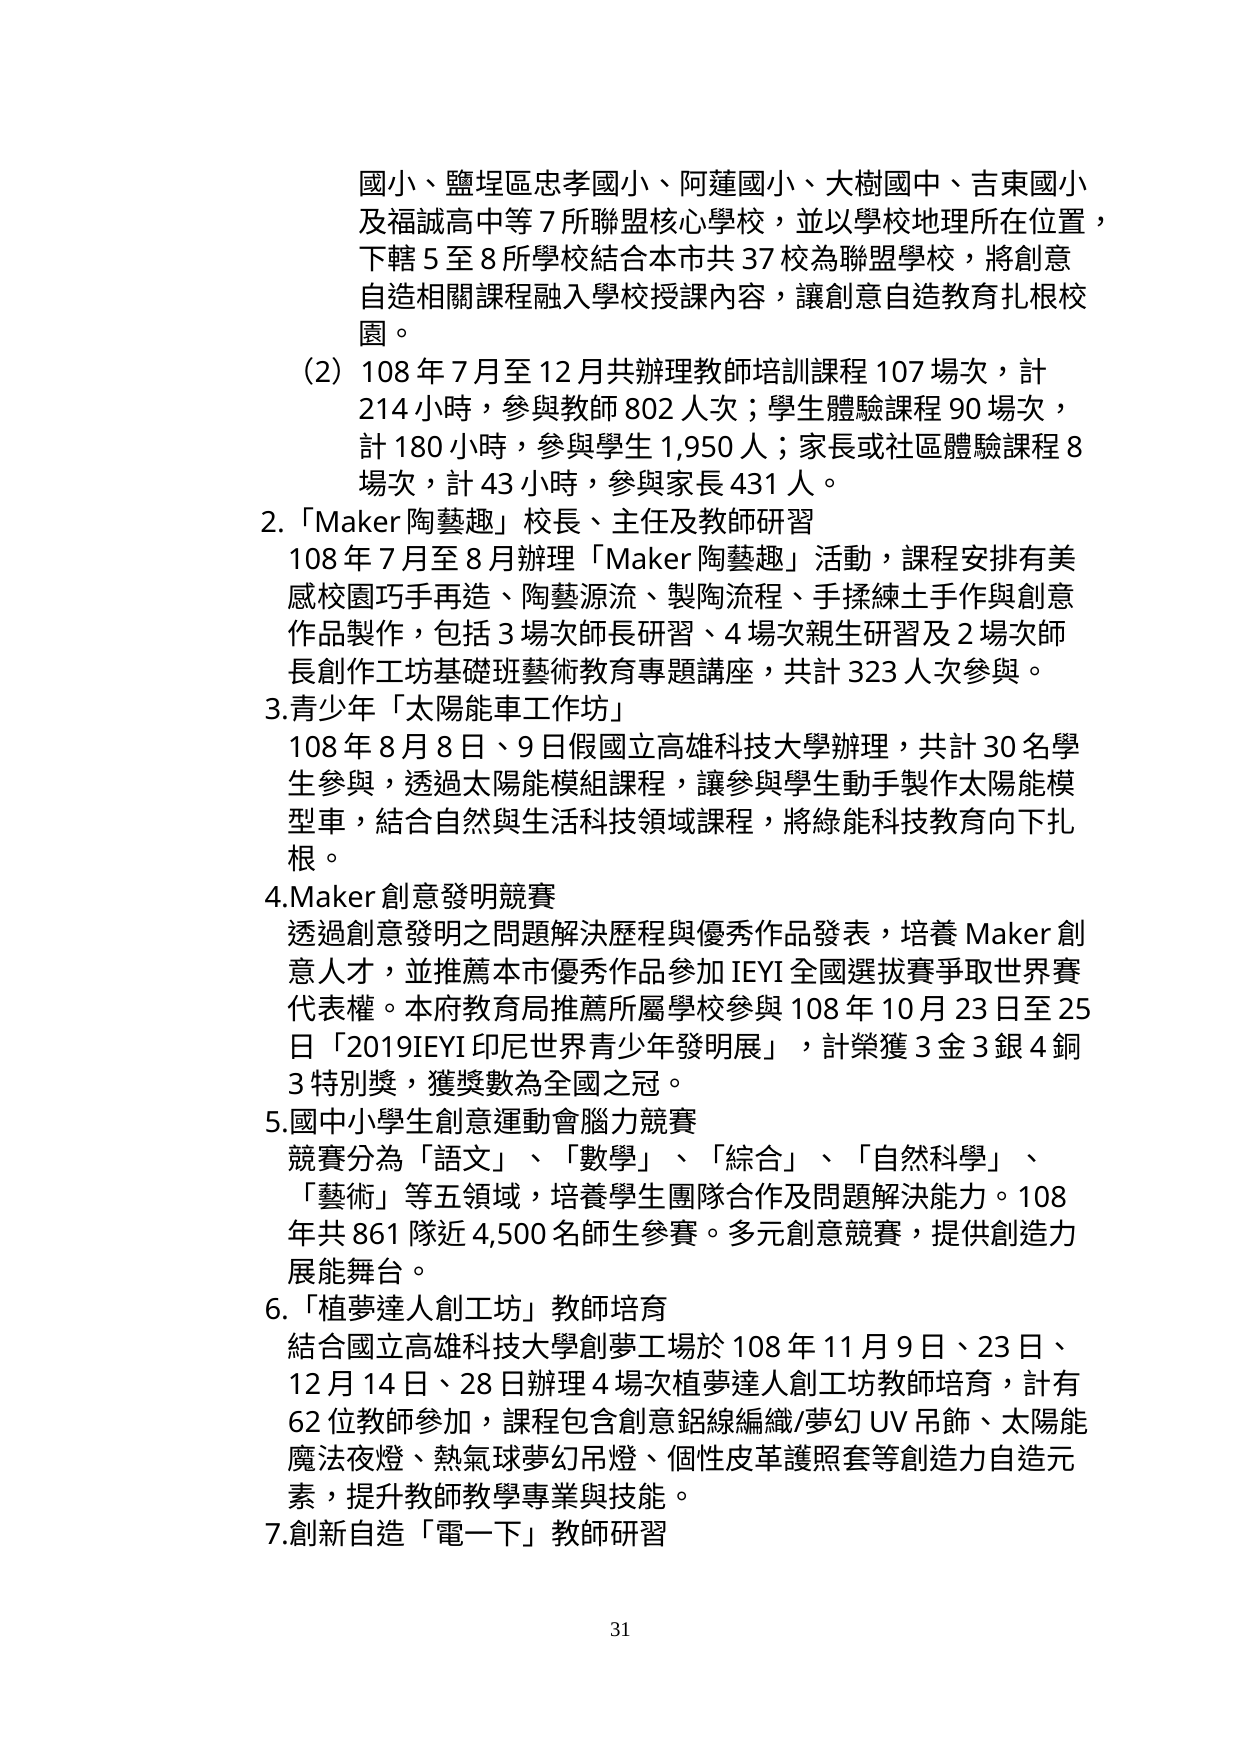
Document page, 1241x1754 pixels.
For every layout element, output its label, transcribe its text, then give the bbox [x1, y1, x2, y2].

text （2）108年7月至12月共辦理教師培訓課程107場次，計214小時，參與教師802人次；學生體驗課程90場次，計180小時，參與學生1,950人；家長或社區體驗課程8場次，計43小時，參與家長431人。 [285, 352, 1092, 502]
text 2.「Maker陶藝趣」校長、主任及教師研習 [260, 502, 1092, 539]
text 透過創意發明之問題解決歷程與優秀作品發表，培養Maker創意人才，並推薦本市優秀作品參加IEYI全國選拔賽爭取世界賽代表權。本府教育局推薦所屬學校參與108年10月23日至25日「2019IEYI印尼世界青少年發明展」，計榮獲3金3銀4銅3特別獎，獲獎數為全國之冠。 [288, 914, 1092, 1102]
text 108年7月至8月辦理「Maker陶藝趣」活動，課程安排有美感校園巧手再造、陶藝源流、製陶流程、手揉練土手作與創意作品製作，包括3場次師長研習、4場次親生研習及2場次師長創作工坊基礎班藝術教育專題講座，共計323人次參與。 [288, 539, 1092, 689]
text 108年8月8日、9日假國立高雄科技大學辦理，共計30名學生參與，透過太陽能模組課程，讓參與學生動手製作太陽能模型車，結合自然與生活科技領域課程，將綠能科技教育向下扎根。 [288, 727, 1092, 877]
text 4.Maker創意發明競賽 [148, 877, 1092, 914]
text 3.青少年「太陽能車工作坊」 [148, 689, 1092, 727]
text 6.「植夢達人創工坊」教師培育 [148, 1289, 1092, 1327]
text （1）以高雄師範大學、高雄科技大學及自主研發等方式，合作推廣建置創意自造FabLab聯盟，共成立勝利國小、文山國小、鹽埕區忠孝國小、阿蓮國小、大樹國中、吉東國小及福誠高中等7所聯盟核心學校，並以學校地理所在位置，下轄5至8所學校結合本市共37校為聯盟學校，將創意自造相關課程融入學校授課內容，讓創意自造教育扎根校園。 [285, 164, 1092, 352]
text 結合國立高雄科技大學創夢工場於108年11月9日、23日、12月14日、28日辦理4場次植夢達人創工坊教師培育，計有62位教師參加，課程包含創意鋁線編織/夢幻UV吊飾、太陽能魔法夜燈、熱氣球夢幻吊燈、個性皮革護照套等創造力自造元素，提升教師教學專業與技能。 [288, 1327, 1092, 1514]
text 5.國中小學生創意運動會腦力競賽 [148, 1102, 1092, 1139]
text 7.創新自造「電一下」教師研習 [148, 1514, 1092, 1552]
text 競賽分為「語文」、「數學」、「綜合」、「自然科學」、「藝術」等五領域，培養學生團隊合作及問題解決能力。108年共861隊近4,500名師生參賽。多元創意競賽，提供創造力展能舞台。 [288, 1139, 1092, 1289]
